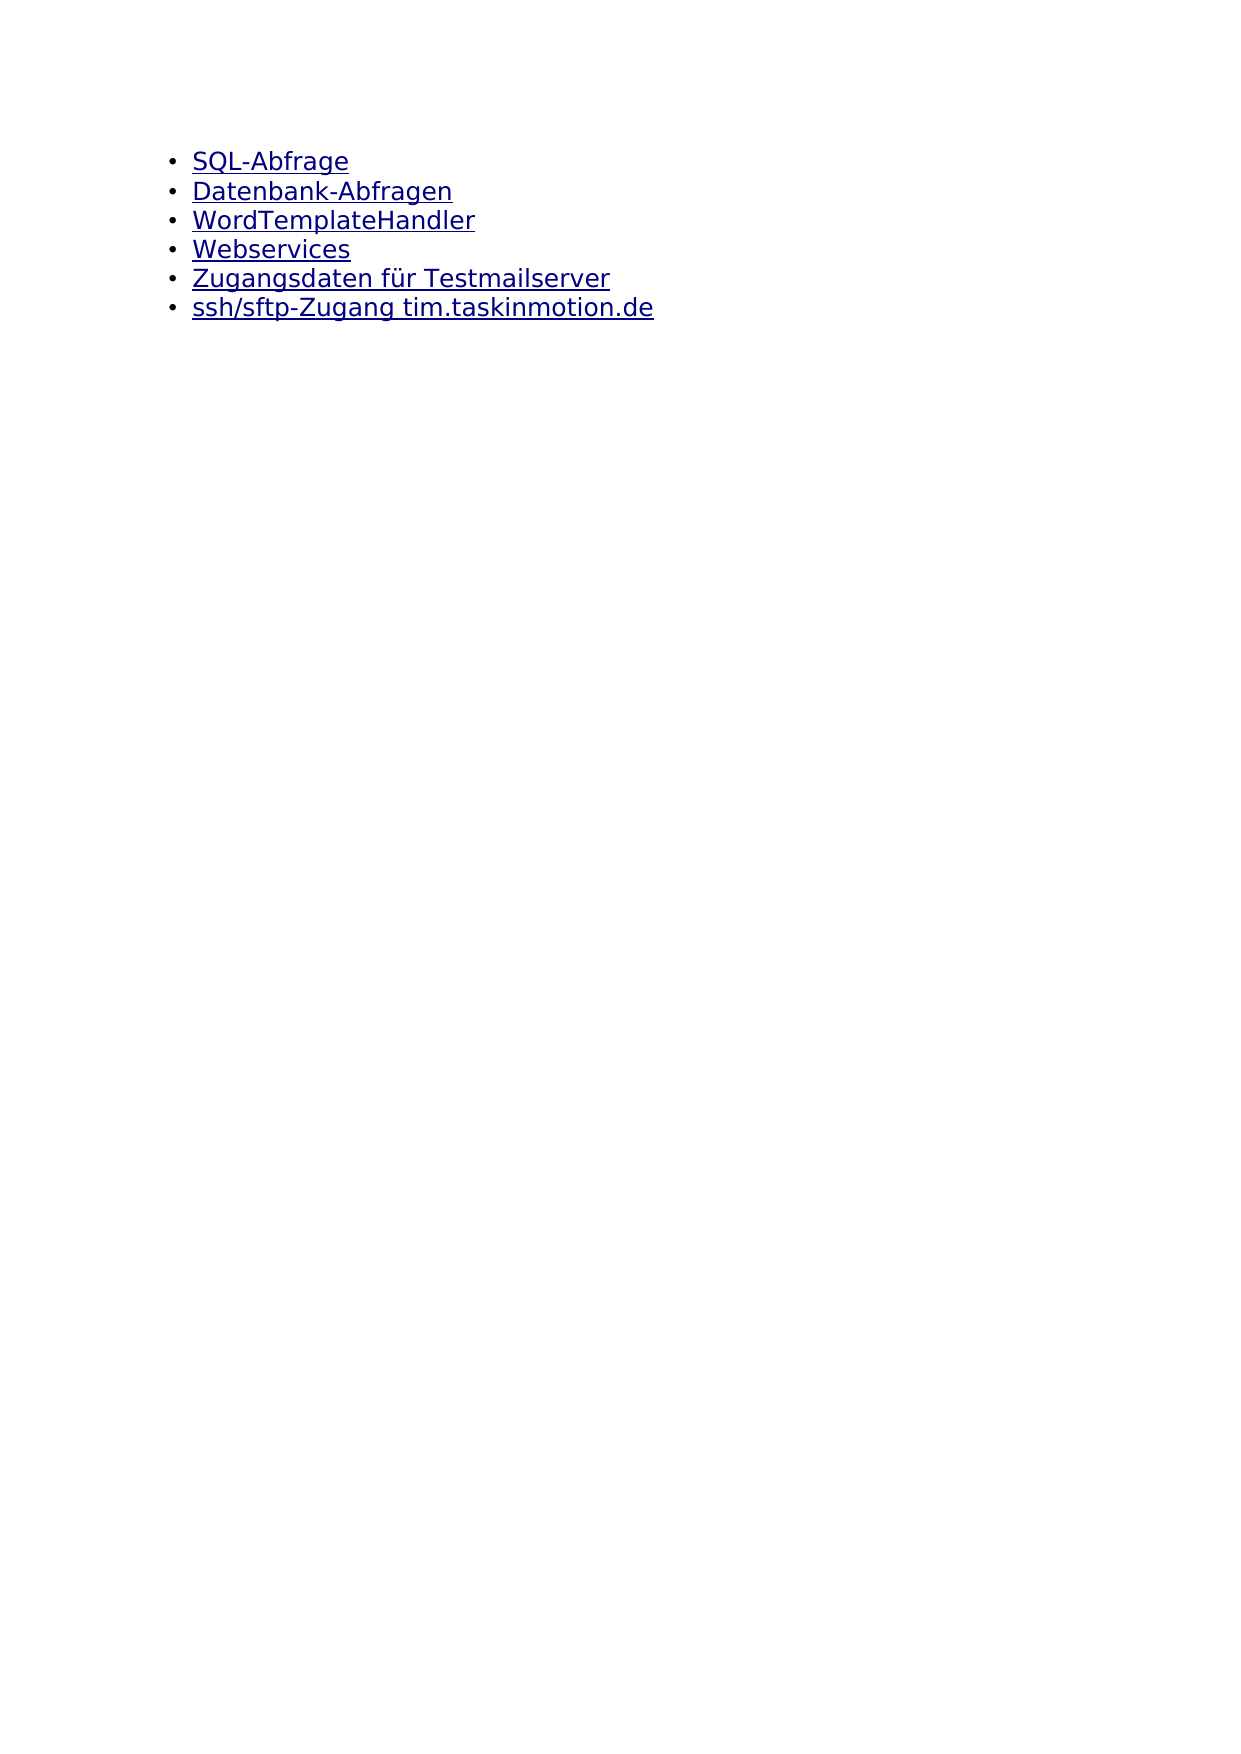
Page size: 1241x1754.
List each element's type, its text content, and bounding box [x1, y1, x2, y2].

list SQL-Abfrage [177, 148, 1122, 177]
list ssh/sftp-Zugang tim.taskinmotion.de [177, 293, 1122, 323]
list Zugangsdaten für Testmailserver [177, 264, 1122, 293]
list Datenbank-Abfragen [177, 177, 1122, 206]
list Webservices [177, 235, 1122, 264]
list WordTemplateHandler [177, 206, 1122, 235]
